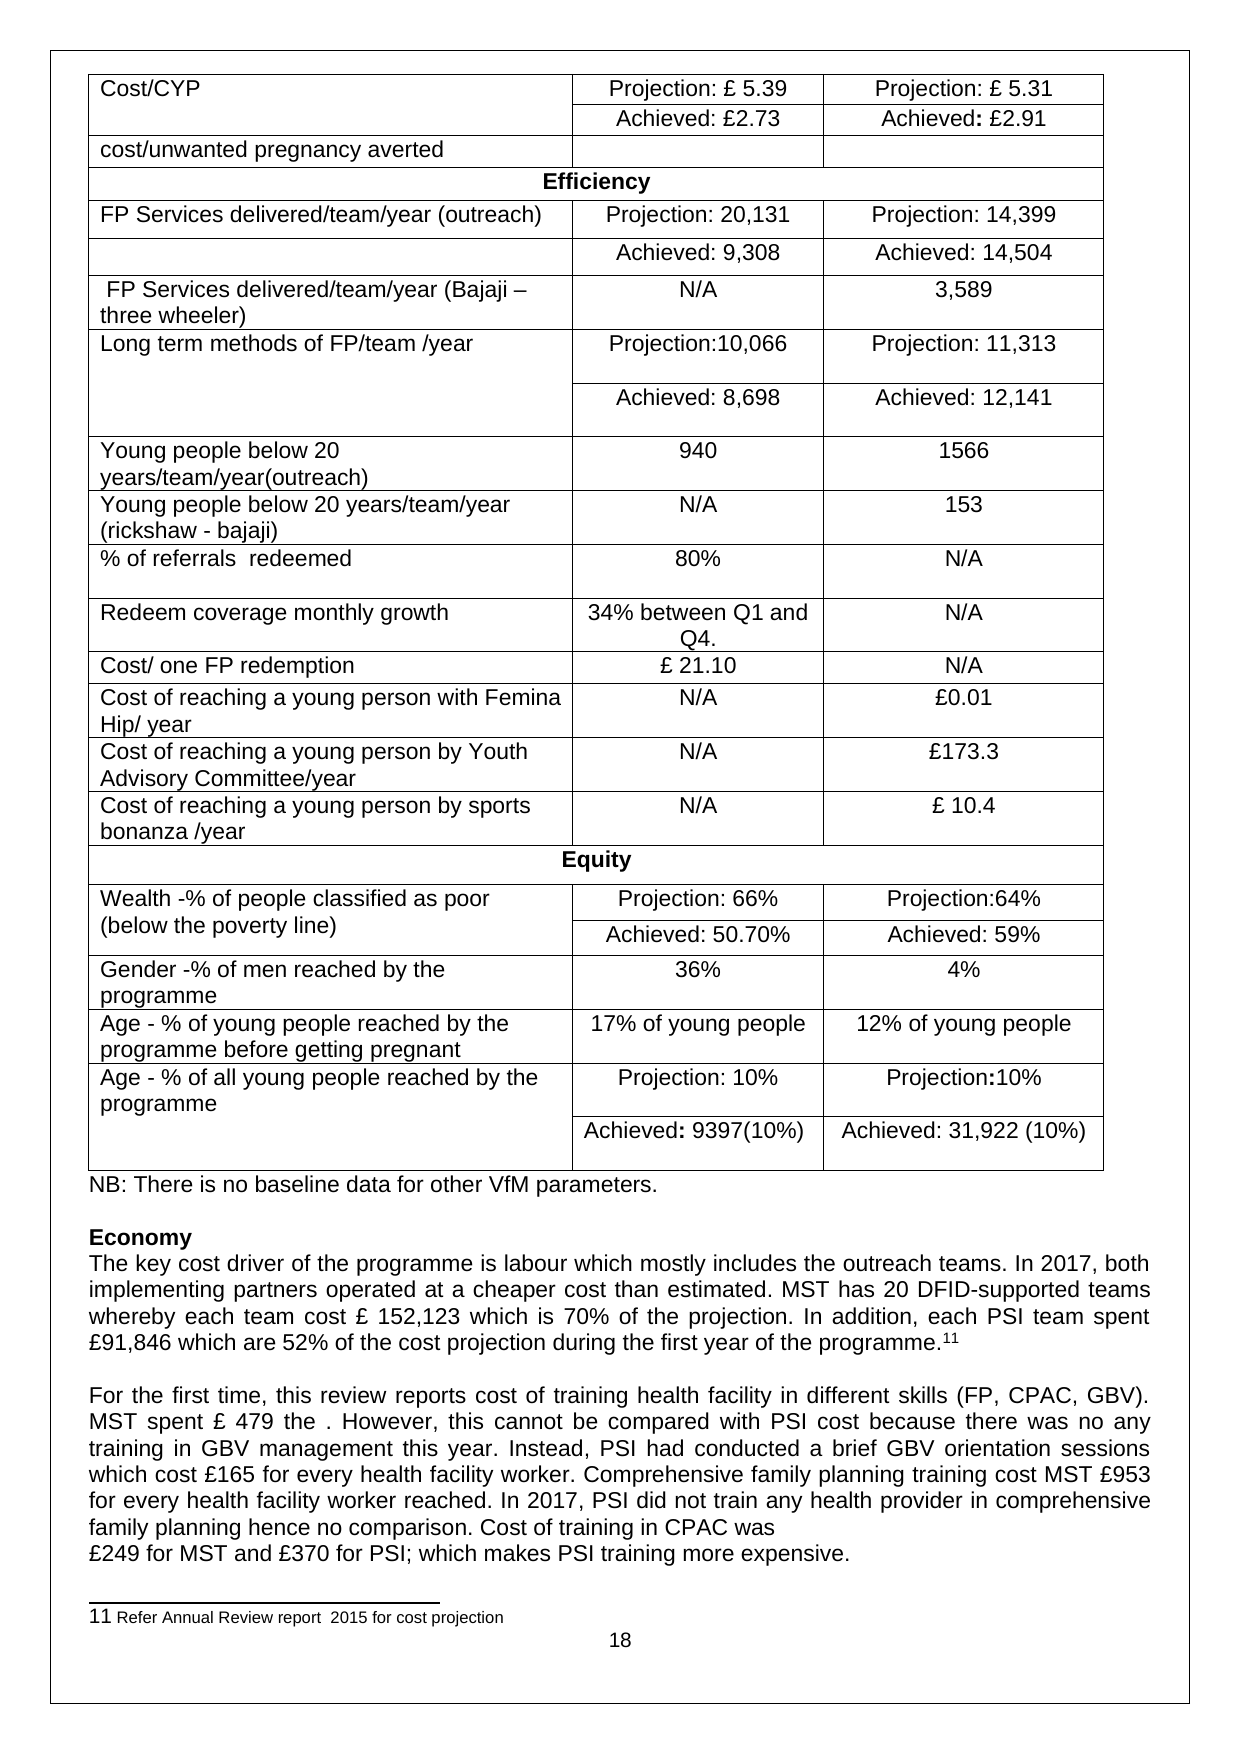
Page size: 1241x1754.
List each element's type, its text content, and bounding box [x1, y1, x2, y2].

table_cell N/A [573, 276, 823, 329]
table_cell Projection: 11,313 [824, 330, 1103, 382]
table_cell £ 10.4 [824, 792, 1103, 844]
table_cell 80% [573, 545, 823, 597]
table_cell % of referrals redeemed [89, 545, 572, 597]
table_cell Cost/CYP [89, 75, 572, 134]
table_cell FP Services delivered/team/year (Bajaji – three wheeler) [89, 276, 572, 329]
table_cell 12% of young people [824, 1010, 1103, 1062]
table_cell N/A [573, 684, 823, 737]
table_cell N/A [573, 738, 823, 791]
table_cell Cost of reaching a young person by Youth Advisory Committee/year [89, 738, 572, 791]
table_cell Achieved: 59% [824, 921, 1103, 955]
table_cell Achieved: 9397(10%) [573, 1117, 823, 1170]
table_cell N/A [573, 491, 823, 544]
table_cell Age - % of young people reached by the programme before getting pregnant [89, 1010, 572, 1062]
table_cell Projection:10,066 [573, 330, 823, 382]
table_cell Young people below 20 years/team/year(outreach) [89, 437, 572, 490]
table_cell Efficiency [89, 168, 1103, 200]
table_cell Achieved: 12,141 [824, 384, 1103, 436]
table_cell 36% [573, 956, 823, 1009]
table_cell cost/unwanted pregnancy averted [89, 136, 572, 167]
table_cell Achieved: 8,698 [573, 384, 823, 436]
table_cell 153 [824, 491, 1103, 544]
table_cell £0.01 [824, 684, 1103, 737]
table_cell Projection: 66% [573, 885, 823, 919]
table_cell N/A [824, 545, 1103, 597]
table_cell £173.3 [824, 738, 1103, 791]
table_cell Achieved: 14,504 [824, 239, 1103, 275]
table_cell [89, 239, 572, 275]
text Refer Annual Review report 2015 for cost projection [89, 1603, 1152, 1627]
table_cell Projection: £ 5.31 [824, 75, 1103, 104]
text £249 for MST and £370 for PSI; which makes PSI training more expensive. [89, 1540, 1152, 1566]
table_cell Achieved: 50.70% [573, 921, 823, 955]
table_cell Wealth -% of people classified as poor (below the poverty line) [89, 885, 572, 955]
table_cell [824, 136, 1103, 167]
table_cell 3,589 [824, 276, 1103, 329]
table_cell N/A [824, 652, 1103, 683]
table_cell Projection: 14,399 [824, 201, 1103, 237]
table_cell Achieved: 31,922 (10%) [824, 1117, 1103, 1170]
table_cell Cost of reaching a young person with Femina Hip/ year [89, 684, 572, 737]
table_cell Achieved: £2.73 [573, 105, 823, 134]
table_cell [573, 136, 823, 167]
table_cell Long term methods of FP/team /year [89, 330, 572, 436]
text Economy [89, 1224, 1152, 1250]
table_cell 17% of young people [573, 1010, 823, 1062]
table_cell Projection: 10% [573, 1064, 823, 1116]
table_cell Equity [89, 846, 1103, 884]
table_cell £ 21.10 [573, 652, 823, 683]
table_cell Cost/ one FP redemption [89, 652, 572, 683]
text For the first time, this review reports cost of training health facility in different skills (FP, CPAC, GBV). MST spent £ 479 the . However, this cannot be compared with PSI cost because there was no any training in GBV management this year. Instead, PSI had conducted a brief GBV orientation sessions which cost £165 for every health facility worker. Comprehensive family planning training cost MST £953 for every health facility worker reached. In 2017, PSI did not train any health provider in comprehensive family planning hence no comparison. Cost of training in CPAC was [89, 1382, 1152, 1540]
table_cell Gender -% of men reached by the programme [89, 956, 572, 1009]
table_cell Projection: 20,131 [573, 201, 823, 237]
table_cell 1566 [824, 437, 1103, 490]
table_cell Projection: £ 5.39 [573, 75, 823, 104]
table_cell Young people below 20 years/team/year (rickshaw - bajaji) [89, 491, 572, 544]
table_cell Projection:64% [824, 885, 1103, 919]
table_cell FP Services delivered/team/year (outreach) [89, 201, 572, 237]
table_cell 940 [573, 437, 823, 490]
table_cell Cost of reaching a young person by sports bonanza /year [89, 792, 572, 844]
table_cell Achieved: £2.91 [824, 105, 1103, 134]
table_cell Age - % of all young people reached by the programme [89, 1064, 572, 1170]
table_cell 4% [824, 956, 1103, 1009]
table_cell Redeem coverage monthly growth [89, 599, 572, 651]
table_cell 34% between Q1 and Q4. [573, 599, 823, 651]
text NB: There is no baseline data for other VfM parameters. [89, 1171, 1152, 1197]
table_cell Achieved: 9,308 [573, 239, 823, 275]
table_cell N/A [824, 599, 1103, 651]
table_cell Projection:10% [824, 1064, 1103, 1116]
table_cell N/A [573, 792, 823, 844]
text The key cost driver of the programme is labour which mostly includes the outreach teams. In 2017, both implementing partners operated at a cheaper cost than estimated. MST has 20 DFID-supported teams whereby each team cost £ 152,123 which is 70% of the projection. In addition, each PSI team spent £91,846 which are 52% of the cost projection during the first year of the programme. [89, 1250, 1152, 1356]
